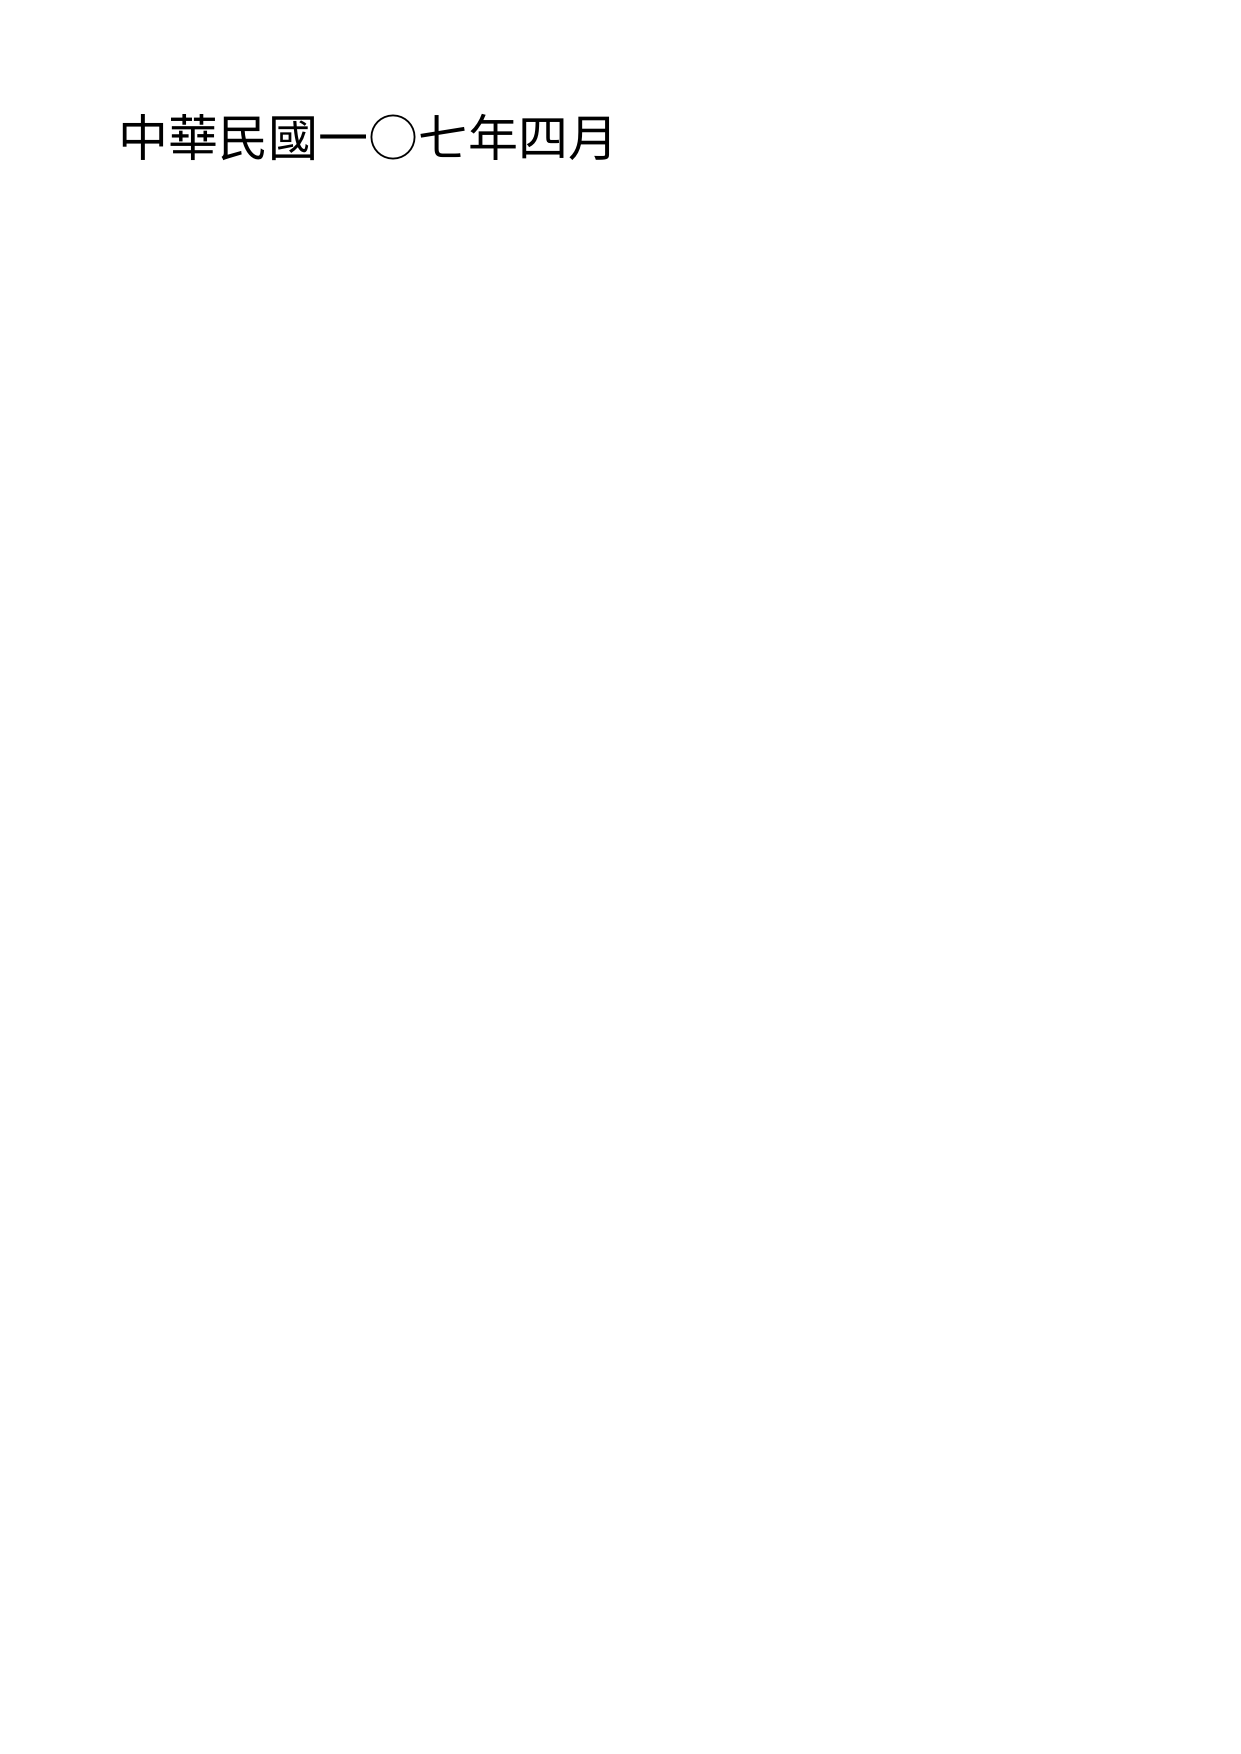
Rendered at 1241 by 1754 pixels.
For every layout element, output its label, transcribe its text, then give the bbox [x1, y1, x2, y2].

text 中華民國一○七年四月 [118, 118, 1122, 166]
